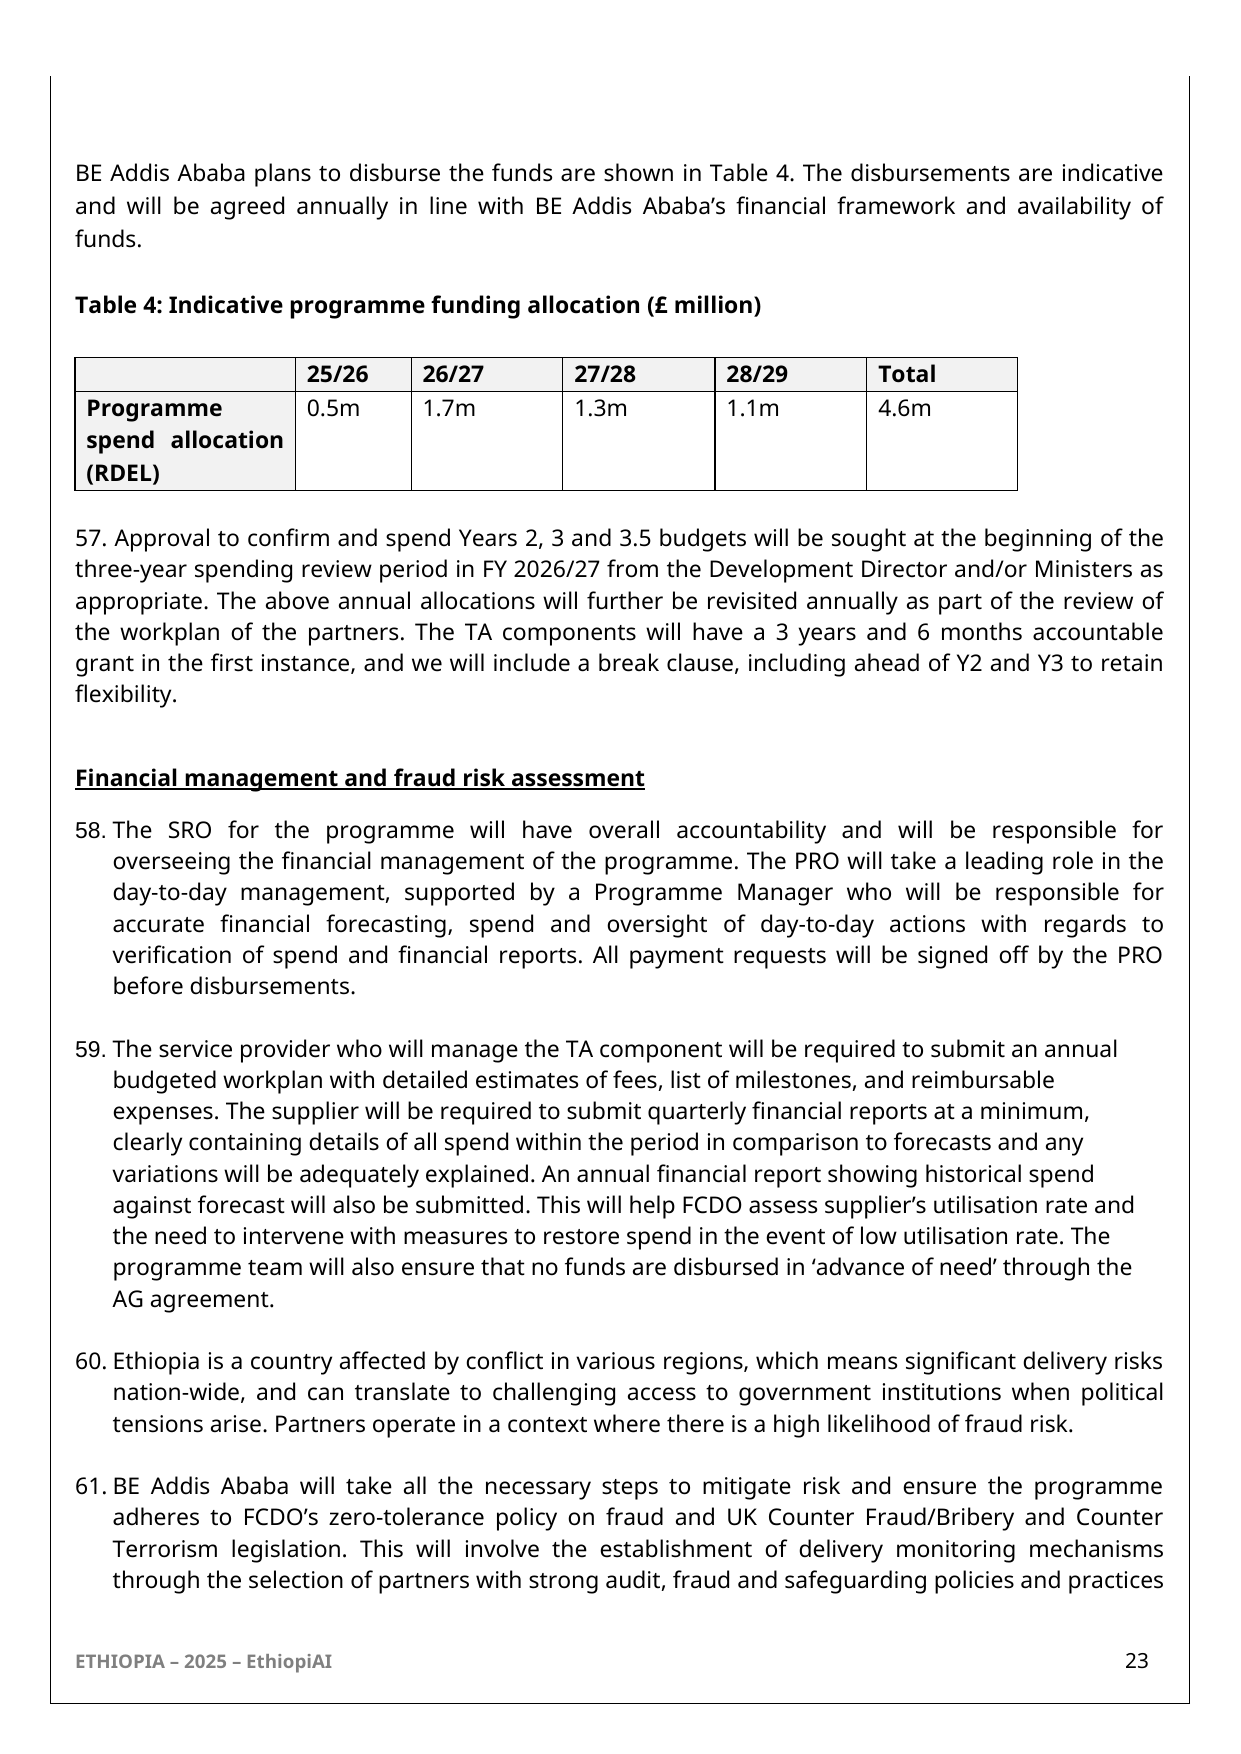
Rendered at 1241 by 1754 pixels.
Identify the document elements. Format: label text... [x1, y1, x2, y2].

text Financial management and fraud risk assessment [75, 762, 1165, 793]
list The service provider who will manage the TA component will be required to submit an annual budgeted workplan with detailed estimates of fees, list of milestones, and reimbursable expenses. The supplier will be required to submit quarterly financial reports at a minimum, clearly containing details of all spend within the period in comparison to forecasts and any variations will be adequately explained. An annual financial report showing historical spend against forecast will also be submitted. This will help FCDO assess supplier’s utilisation rate and the need to intervene with measures to restore spend in the event of low utilisation rate. The programme team will also ensure that no funds are disbursed in ‘advance of need’ through the AG agreement. [75, 1032, 1165, 1314]
list BE Addis Ababa will take all the necessary steps to mitigate risk and ensure the programme adheres to FCDO’s zero-tolerance policy on fraud and UK Counter Fraud/Bribery and Counter Terrorism legislation. This will involve the establishment of delivery monitoring mechanisms through the selection of partners with strong audit, fraud and safeguarding policies and practices [75, 1470, 1165, 1595]
table_header 25/26 [296, 358, 411, 391]
table_header Total [867, 358, 1017, 391]
table_cell 4.6m [867, 392, 1017, 490]
list The SRO for the programme will have overall accountability and will be responsible for overseeing the financial management of the programme. The PRO will take a leading role in the day-to-day management, supported by a Programme Manager who will be responsible for accurate financial forecasting, spend and oversight of day-to-day actions with regards to verification of spend and financial reports. All payment requests will be signed off by the PRO before disbursements. [75, 814, 1165, 1001]
table_header [76, 358, 295, 391]
table_header 27/28 [563, 358, 714, 391]
text BE Addis Ababa plans to disburse the funds are shown in Table 4. The disbursements are indicative and will be agreed annually in line with BE Addis Ababa’s financial framework and availability of funds. [75, 157, 1165, 254]
table_cell 1.7m [412, 392, 562, 490]
table_header 26/27 [412, 358, 562, 391]
list Ethiopia is a country affected by conflict in various regions, which means significant delivery risks nation-wide, and can translate to challenging access to government institutions when political tensions arise. Partners operate in a context where there is a high likelihood of fraud risk. [75, 1345, 1165, 1439]
text Table 4: Indicative programme funding allocation (£ million) [75, 288, 1165, 320]
text 57. Approval to confirm and spend Years 2, 3 and 3.5 budgets will be sought at the beginning of the three-year spending review period in FY 2026/27 from the Development Director and/or Ministers as appropriate. The above annual allocations will further be revisited annually as part of the review of the workplan of the partners. The TA components will have a 3 years and 6 months accountable grant in the first instance, and we will include a break clause, including ahead of Y2 and Y3 to retain flexibility. [75, 522, 1165, 709]
table_header 28/29 [716, 358, 866, 391]
table_cell 0.5m [296, 392, 411, 490]
table_cell Programme spend allocation (RDEL) [76, 392, 295, 490]
table_cell 1.1m [716, 392, 866, 490]
table_cell 1.3m [563, 392, 714, 490]
